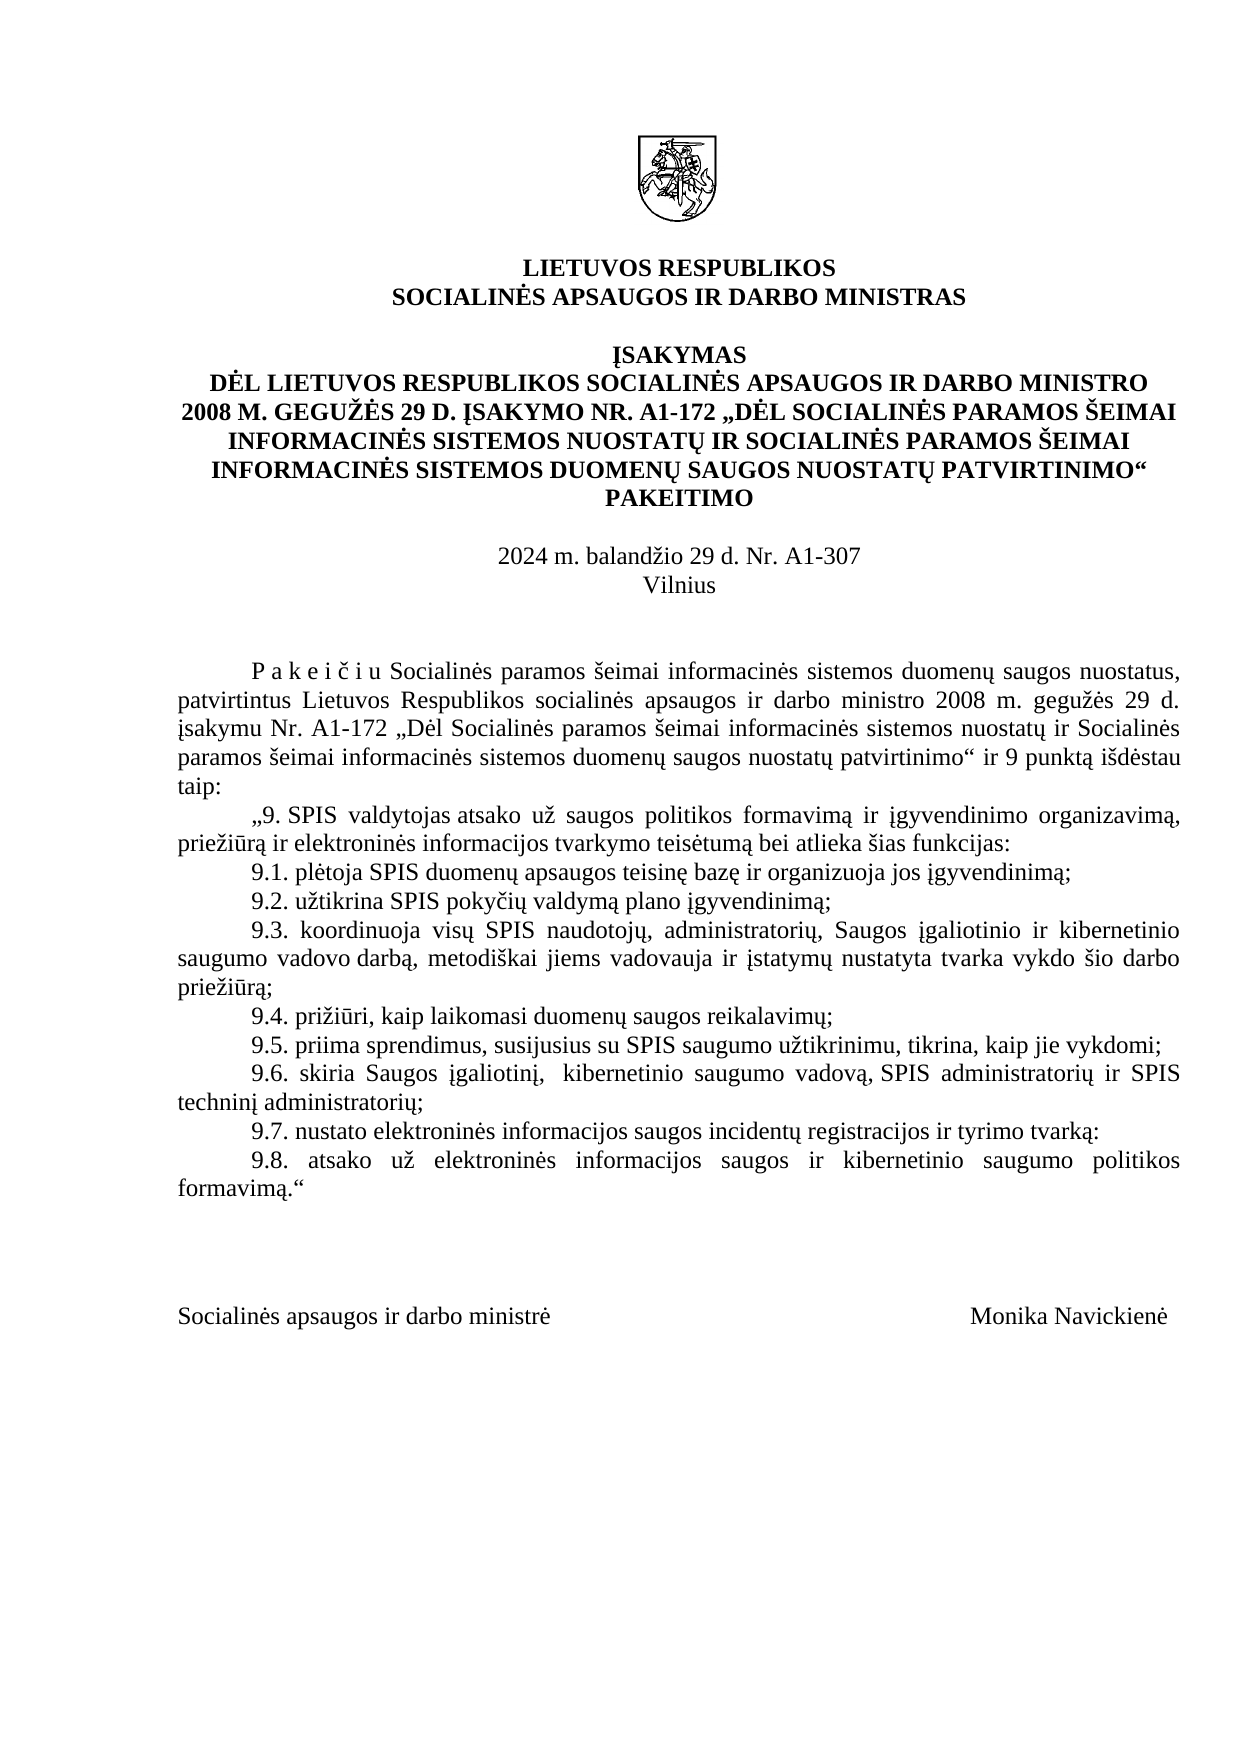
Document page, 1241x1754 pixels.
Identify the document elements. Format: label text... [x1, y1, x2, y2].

text Vilnius [177, 570, 1181, 598]
text „9. SPIS valdytojas atsako už saugos politikos formavimą ir įgyvendinimo organizavimą, priežiūrą ir elektroninės informacijos tvarkymo teisėtumą bei atlieka šias funkcijas: [177, 800, 1181, 857]
text SOCIALINĖS APSAUGOS IR DARBO MINISTRAS [177, 282, 1181, 311]
text 9.6. skiria Saugos įgaliotinį, kibernetinio saugumo vadovą, SPIS administratorių ir SPIS techninį administratorių; [177, 1058, 1181, 1116]
text Pakeičiu Socialinės paramos šeimai informacinės sistemos duomenų saugos nuostatus, patvirtintus Lietuvos Respublikos socialinės apsaugos ir darbo ministro 2008 m. gegužės 29 d. įsakymu Nr. A1-172 „Dėl Socialinės paramos šeimai informacinės sistemos nuostatų ir Socialinės paramos šeimai informacinės sistemos duomenų saugos nuostatų patvirtinimo“ ir 9 punktą išdėstau taip: [177, 656, 1181, 800]
text 2024 m. balandžio 29 d. Nr. A1-307 [177, 541, 1181, 570]
text 9.3. koordinuoja visų SPIS naudotojų, administratorių, Saugos įgaliotinio ir kibernetinio saugumo vadovo darbą, metodiškai jiems vadovauja ir įstatymų nustatyta tvarka vykdo šio darbo priežiūrą; [177, 915, 1181, 1001]
text Socialinės apsaugos ir darbo ministrė Monika Navickienė [177, 1301, 1181, 1330]
text ĮSAKYMAS [177, 340, 1181, 368]
text LIETUVOS RESPUBLIKOS [177, 253, 1181, 282]
text 9.2. užtikrina SPIS pokyčių valdymą plano įgyvendinimą; [177, 886, 1181, 915]
text 2008 M. GEGUŽĖS 29 D. ĮSAKYMO NR. A1-172 „DĖL SOCIALINĖS PARAMOS ŠEIMAI INFORMACINĖS SISTEMOS NUOSTATŲ IR SOCIALINĖS PARAMOS ŠEIMAI INFORMACINĖS SISTEMOS DUOMENŲ SAUGOS NUOSTATŲ PATVIRTINIMO“ PAKEITIMO [177, 397, 1181, 512]
text 9.4. prižiūri, kaip laikomasi duomenų saugos reikalavimų; [177, 1001, 1181, 1030]
text DĖL LIETUVOS RESPUBLIKOS SOCIALINĖS APSAUGOS IR DARBO MINISTRO [177, 368, 1181, 397]
text 9.7. nustato elektroninės informacijos saugos incidentų registracijos ir tyrimo tvarką: [177, 1116, 1181, 1145]
text 9.1. plėtoja SPIS duomenų apsaugos teisinę bazę ir organizuoja jos įgyvendinimą; [177, 857, 1181, 886]
text 9.5. priima sprendimus, susijusius su SPIS saugumo užtikrinimu, tikrina, kaip jie vykdomi; [177, 1030, 1181, 1058]
text 9.8. atsako už elektroninės informacijos saugos ir kibernetinio saugumo politikos formavimą.“ [177, 1145, 1181, 1202]
